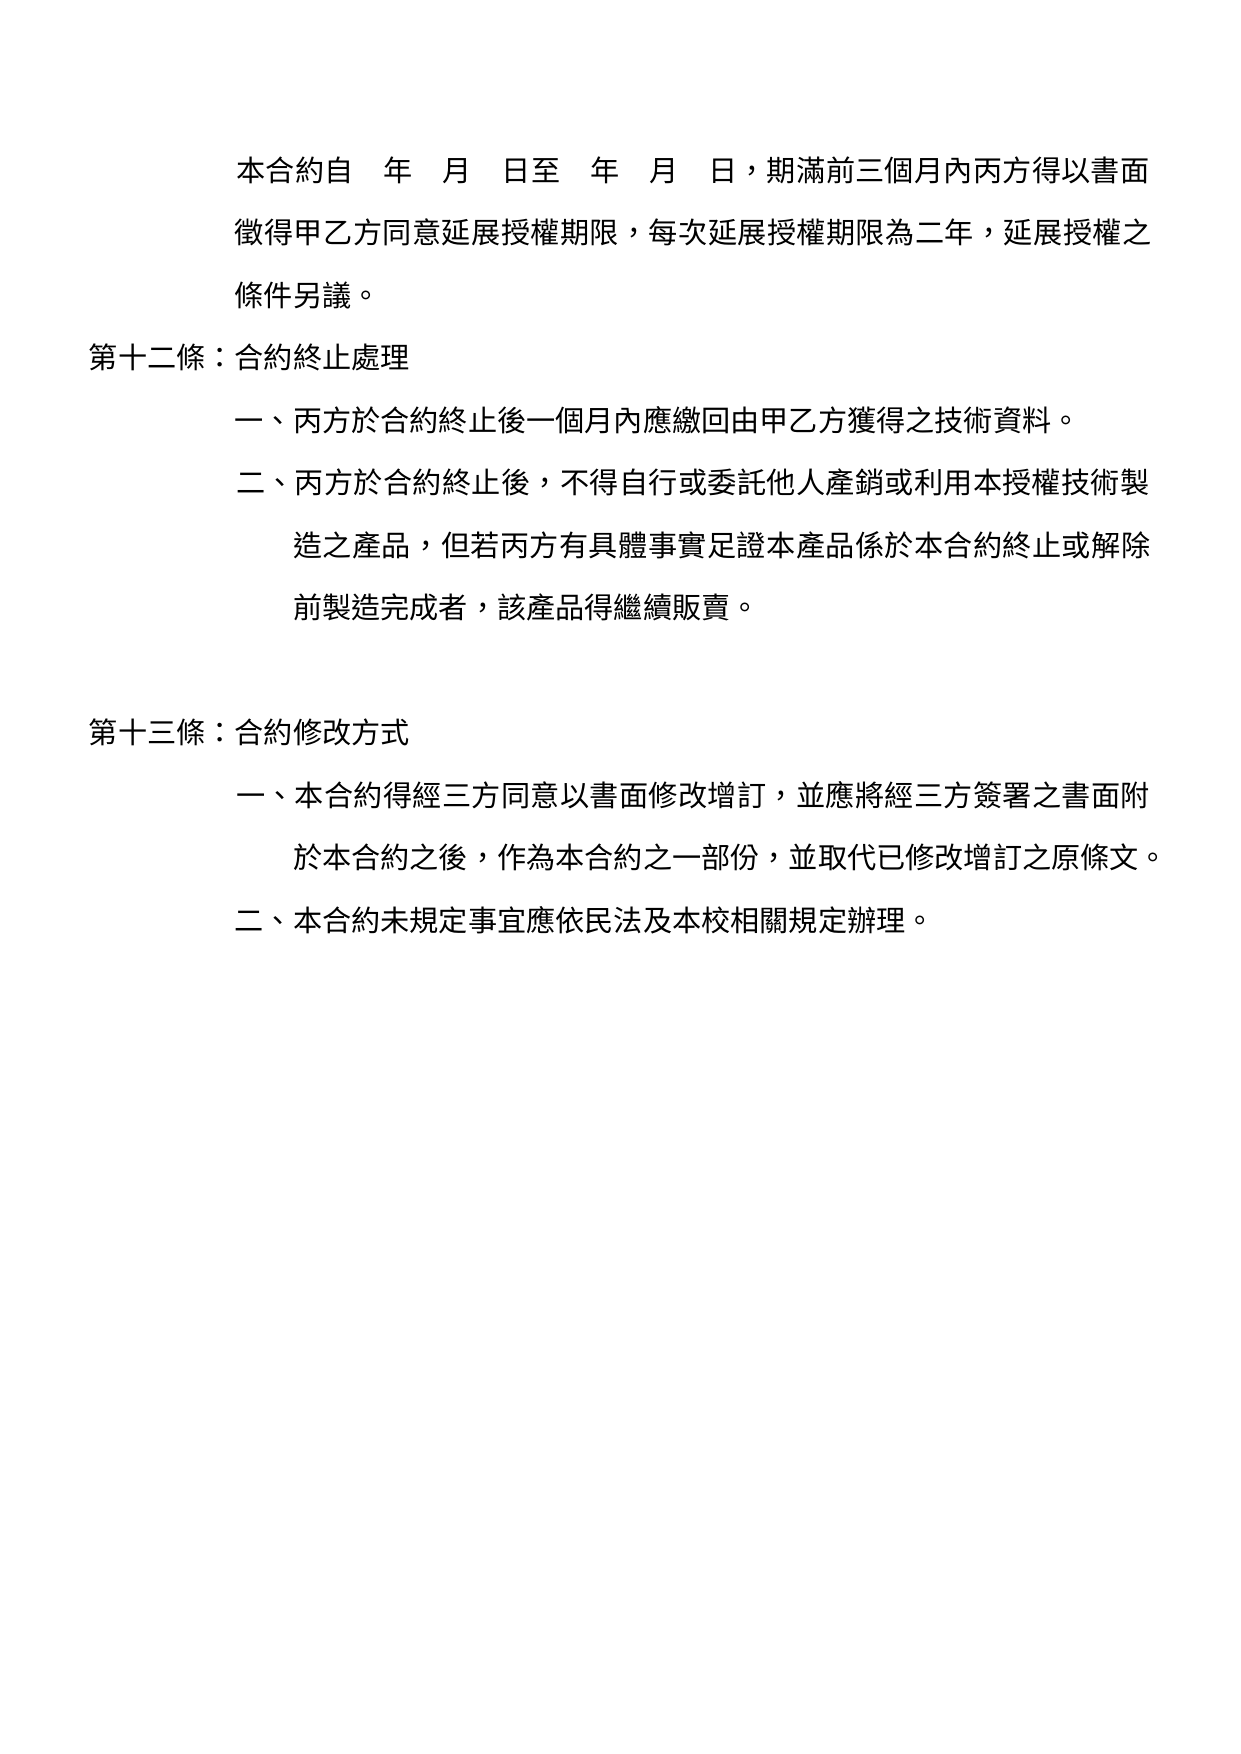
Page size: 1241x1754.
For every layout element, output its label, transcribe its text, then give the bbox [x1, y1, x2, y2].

text 一、丙方於合約終止後一個月內應繳回由甲乙方獲得之技術資料。 [89, 377, 1152, 439]
text 第十二條：合約終止處理 [89, 314, 1152, 377]
text 第十三條：合約修改方式 [89, 689, 1152, 752]
text 二、丙方於合約終止後，不得自行或委託他人產銷或利用本授權技術製造之產品，但若丙方有具體事實足證本產品係於本合約終止或解除前製造完成者，該產品得繼續販賣。 [89, 439, 1152, 627]
text 二、本合約未規定事宜應依民法及本校相關規定辦理。 [89, 877, 1152, 939]
text 一、本合約得經三方同意以書面修改增訂，並應將經三方簽署之書面附於本合約之後，作為本合約之一部份，並取代已修改增訂之原條文。 [89, 752, 1152, 877]
text 本合約自 年 月 日至 年 月 日，期滿前三個月內丙方得以書面徵得甲乙方同意延展授權期限，每次延展授權期限為二年，延展授權之條件另議。 [89, 127, 1152, 314]
